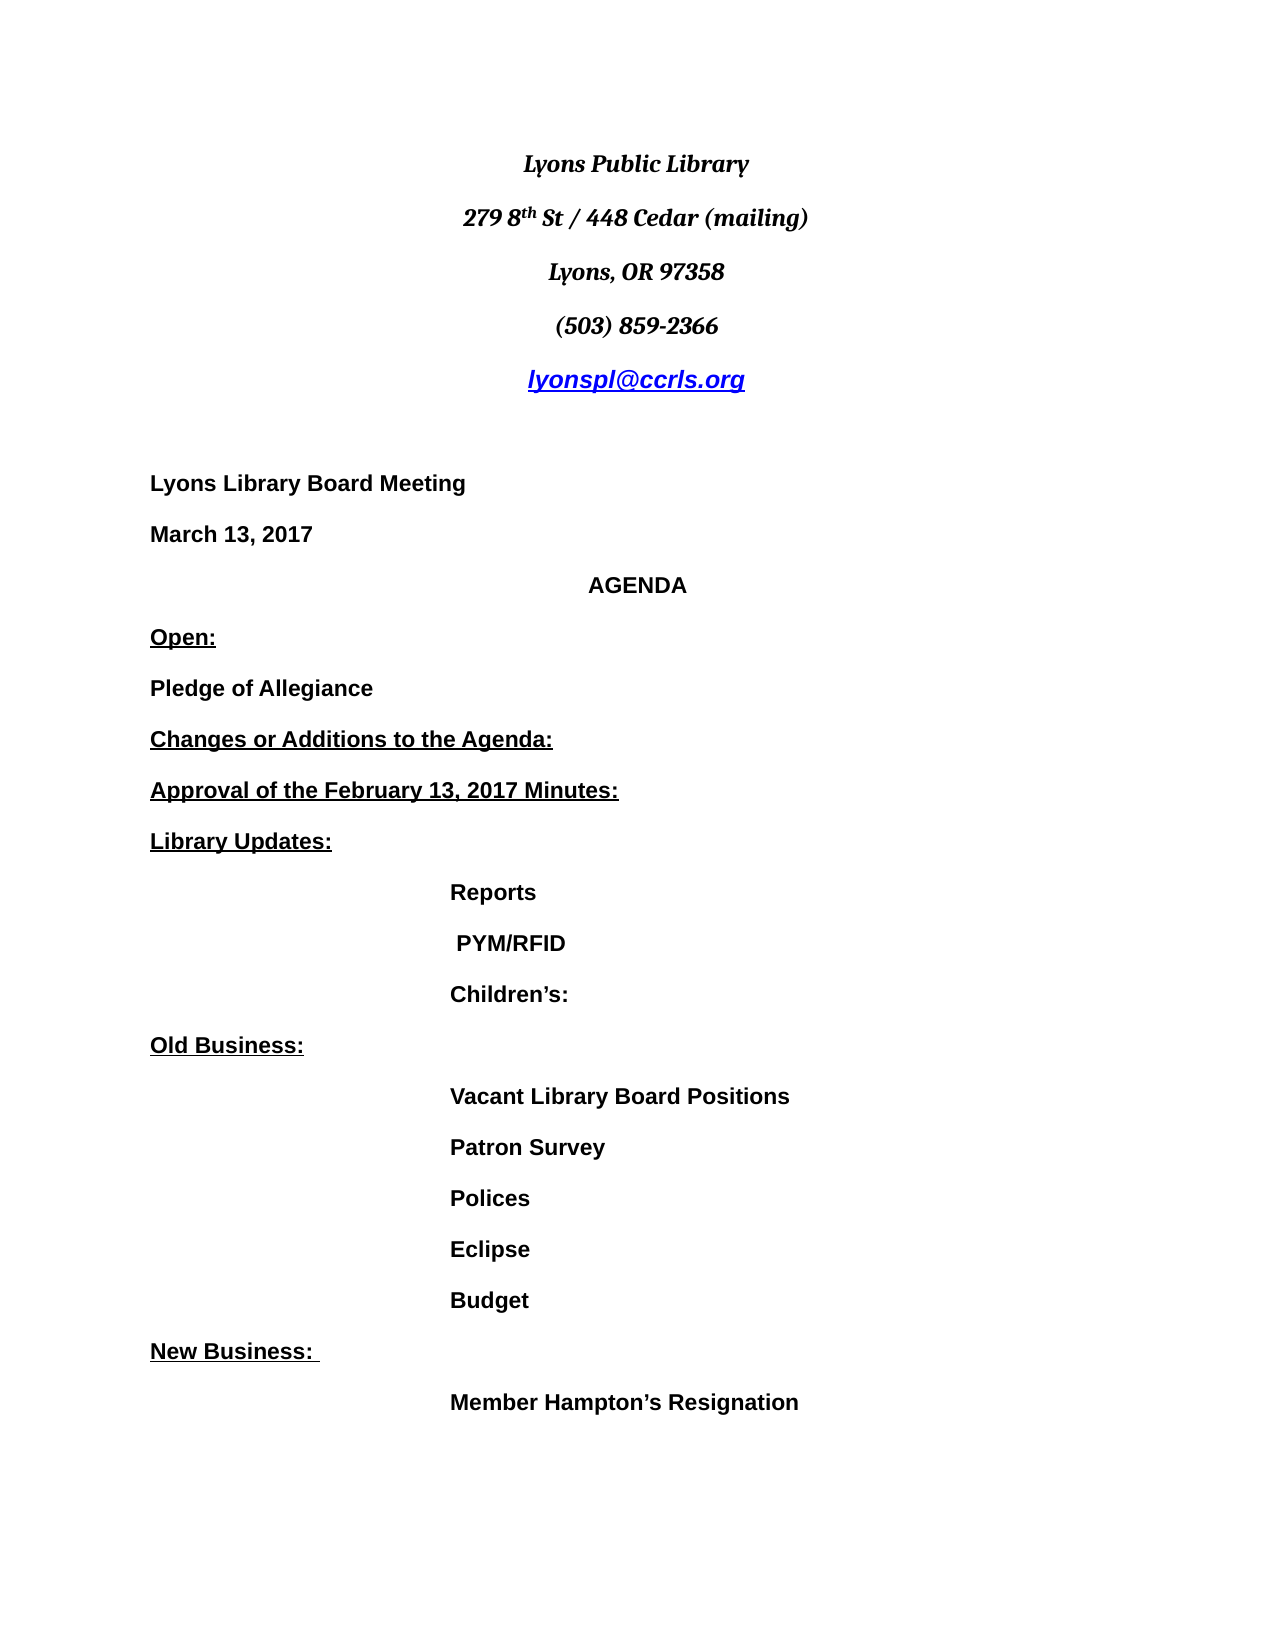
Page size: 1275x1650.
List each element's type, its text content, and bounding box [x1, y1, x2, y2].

text Budget [150, 1287, 1125, 1313]
text (503) 859-2366 [150, 312, 1125, 340]
text Lyons, OR 97358 [150, 258, 1125, 286]
text Polices [150, 1185, 1125, 1211]
text Vacant Library Board Positions [150, 1083, 1125, 1109]
text Children’s: [150, 981, 1125, 1007]
text Approval of the February 13, 2017 Minutes: [150, 777, 1125, 803]
text Changes or Additions to the Agenda: [150, 726, 1125, 752]
text Lyons Library Board Meeting [150, 470, 1125, 497]
text PYM/RFID [375, 930, 1125, 956]
text Patron Survey [150, 1134, 1125, 1160]
text AGENDA [150, 572, 1125, 599]
text Member Hampton’s Resignation [150, 1389, 1125, 1415]
text March 13, 2017 [150, 521, 1125, 548]
text Lyons Public Library [150, 150, 1125, 179]
text 279 8th St / 448 Cedar (mailing) [150, 204, 1125, 233]
text Old Business: [150, 1032, 1125, 1058]
text Pledge of Allegiance [150, 674, 1125, 701]
text lyonspl@ccrls.org [150, 365, 1125, 394]
text New Business: [150, 1338, 1125, 1364]
text Library Updates: [150, 828, 1125, 854]
text Eclipse [150, 1236, 1125, 1262]
text Open: [150, 623, 1125, 650]
text Reports [375, 879, 1125, 905]
